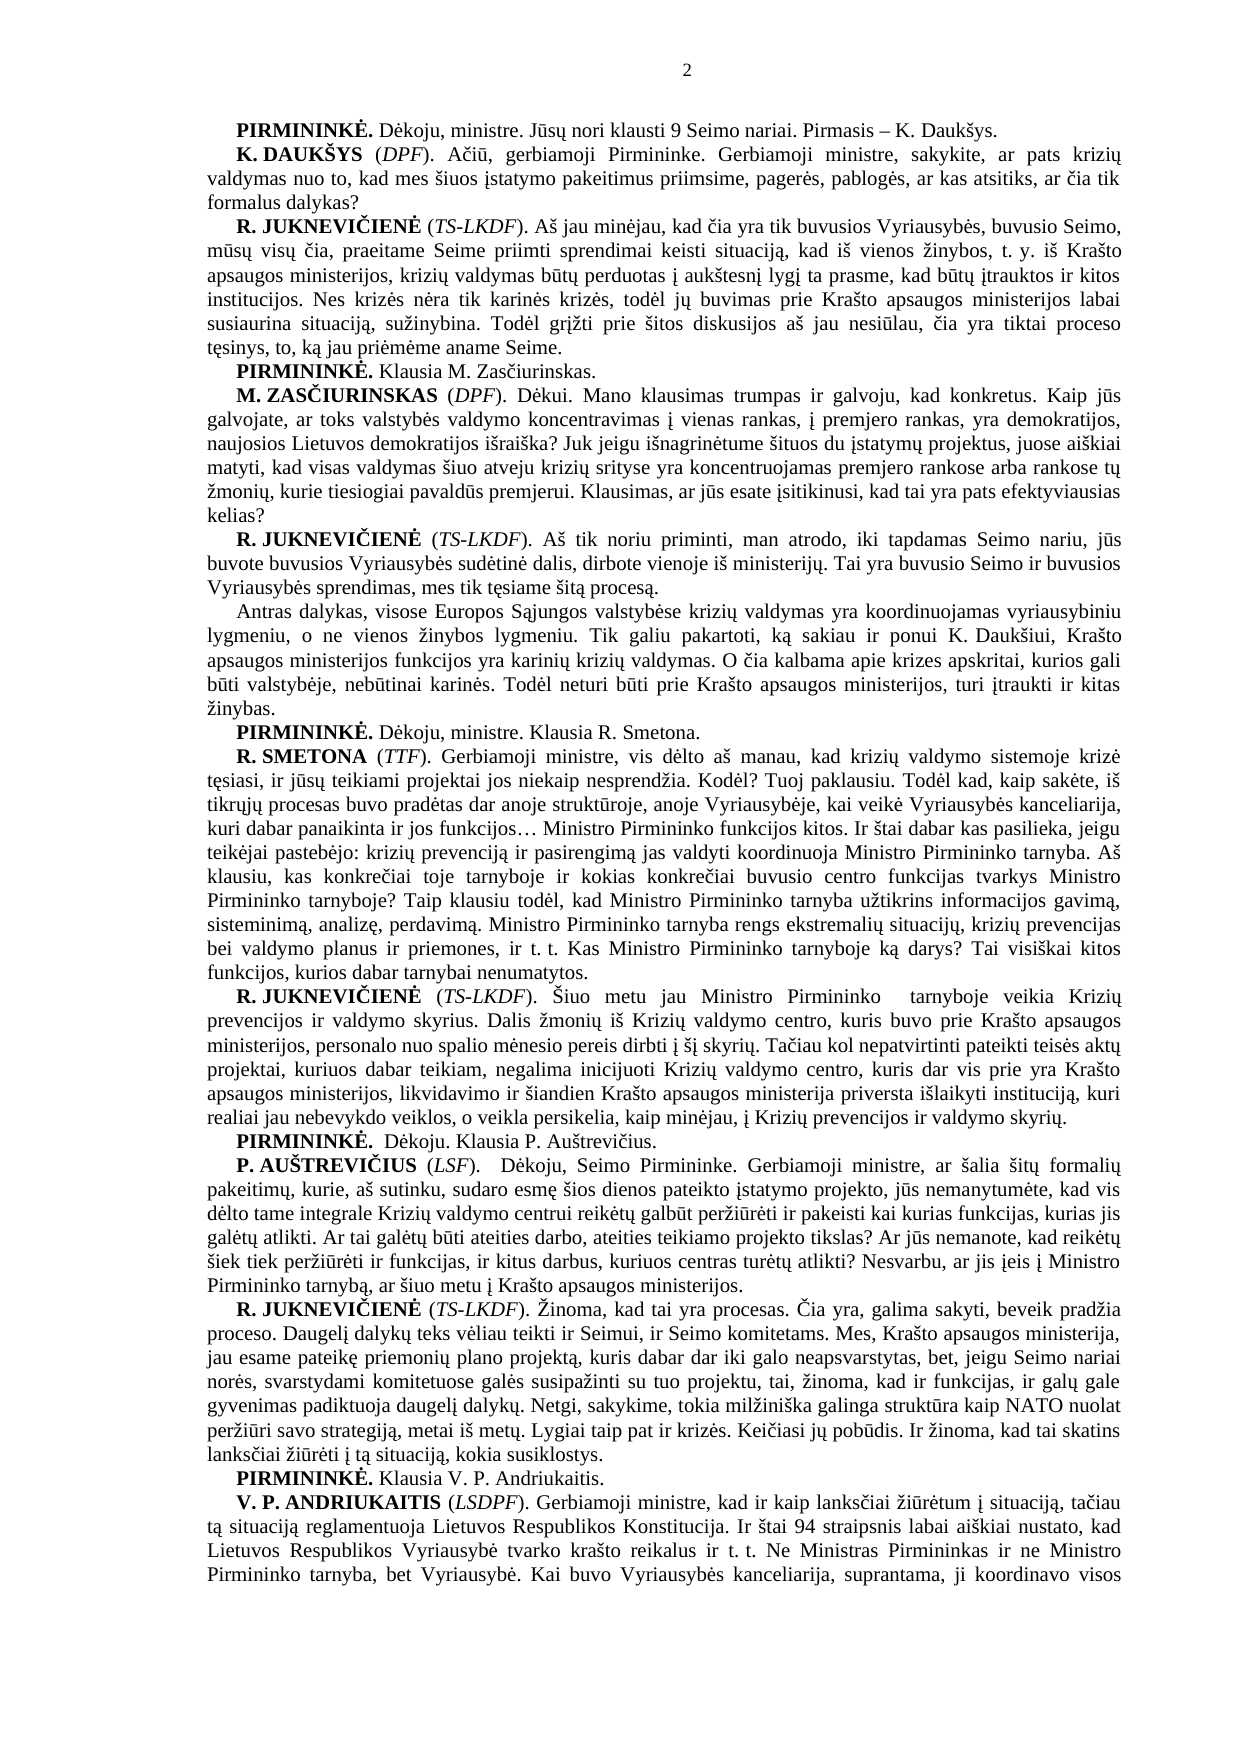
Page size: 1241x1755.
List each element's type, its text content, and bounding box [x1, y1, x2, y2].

text P. AUŠTREVIČIUS (LSF). Dėkoju, Seimo Pirmininke. Gerbiamoji ministre, ar šalia šitų formalių pakeitimų, kurie, aš sutinku, sudaro esmę šios dienos pateikto įstatymo projekto, jūs nemanytumėte, kad vis dėlto tame integrale Krizių valdymo centrui reikėtų galbūt peržiūrėti ir pakeisti kai kurias funkcijas, kurias jis galėtų atlikti. Ar tai galėtų būti ateities darbo, ateities teikiamo projekto tikslas? Ar jūs nemanote, kad reikėtų šiek tiek peržiūrėti ir funkcijas, ir kitus darbus, kuriuos centras turėtų atlikti? Nesvarbu, ar jis įeis į Ministro Pirmininko tarnybą, ar šiuo metu į Krašto apsaugos ministerijos. [207, 1153, 1122, 1297]
text K. DAUKŠYS (DPF). Ačiū, gerbiamoji Pirmininke. Gerbiamoji ministre, sakykite, ar pats krizių valdymas nuo to, kad mes šiuos įstatymo pakeitimus priimsime, pagerės, pablogės, ar kas atsitiks, ar čia tik formalus dalykas? [207, 142, 1122, 214]
text M. ZASČIURINSKAS (DPF). Dėkui. Mano klausimas trumpas ir galvoju, kad konkretus. Kaip jūs galvojate, ar toks valstybės valdymo koncentravimas į vienas rankas, į premjero rankas, yra demokratijos, naujosios Lietuvos demokratijos išraiška? Juk jeigu išnagrinėtume šituos du įstatymų projektus, juose aiškiai matyti, kad visas valdymas šiuo atveju krizių srityse yra koncentruojamas premjero rankose arba rankose tų žmonių, kurie tiesiogiai pavaldūs premjerui. Klausimas, ar jūs esate įsitikinusi, kad tai yra pats efektyviausias kelias? [207, 383, 1122, 527]
text PIRMININKĖ. Dėkoju, ministre. Jūsų nori klausti 9 Seimo nariai. Pirmasis – K. Daukšys. [207, 118, 1122, 142]
text R. SMETONA (TTF). Gerbiamoji ministre, vis dėlto aš manau, kad krizių valdymo sistemoje krizė tęsiasi, ir jūsų teikiami projektai jos niekaip nesprendžia. Kodėl? Tuoj paklausiu. Todėl kad, kaip sakėte, iš tikrųjų procesas buvo pradėtas dar anoje struktūroje, anoje Vyriausybėje, kai veikė Vyriausybės kanceliarija, kuri dabar panaikinta ir jos funkcijos… Ministro Pirmininko funkcijos kitos. Ir štai dabar kas pasilieka, jeigu teikėjai pastebėjo: krizių prevenciją ir pasirengimą jas valdyti koordinuoja Ministro Pirmininko tarnyba. Aš klausiu, kas konkrečiai toje tarnyboje ir kokias konkrečiai buvusio centro funkcijas tvarkys Ministro Pirmininko tarnyboje? Taip klausiu todėl, kad Ministro Pirmininko tarnyba užtikrins informacijos gavimą, sisteminimą, analizę, perdavimą. Ministro Pirmininko tarnyba rengs ekstremalių situacijų, krizių prevencijas bei valdymo planus ir priemones, ir t. t. Kas Ministro Pirmininko tarnyboje ką darys? Tai visiškai kitos funkcijos, kurios dabar tarnybai nenumatytos. [207, 744, 1122, 984]
text R. JUKNEVIČIENĖ (TS-LKDF). Žinoma, kad tai yra procesas. Čia yra, galima sakyti, beveik pradžia proceso. Daugelį dalykų teks vėliau teikti ir Seimui, ir Seimo komitetams. Mes, Krašto apsaugos ministerija, jau esame pateikę priemonių plano projektą, kuris dabar dar iki galo neapsvarstytas, bet, jeigu Seimo nariai norės, svarstydami komitetuose galės susipažinti su tuo projektu, tai, žinoma, kad ir funkcijas, ir galų gale gyvenimas padiktuoja daugelį dalykų. Netgi, sakykime, tokia milžiniška galinga struktūra kaip NATO nuolat peržiūri savo strategiją, metai iš metų. Lygiai taip pat ir krizės. Keičiasi jų pobūdis. Ir žinoma, kad tai skatins lanksčiai žiūrėti į tą situaciją, kokia susiklostys. [207, 1297, 1122, 1466]
text R. JUKNEVIČIENĖ (TS-LKDF). Šiuo metu jau Ministro Pirmininko tarnyboje veikia Krizių prevencijos ir valdymo skyrius. Dalis žmonių iš Krizių valdymo centro, kuris buvo prie Krašto apsaugos ministerijos, personalo nuo spalio mėnesio pereis dirbti į šį skyrių. Tačiau kol nepatvirtinti pateikti teisės aktų projektai, kuriuos dabar teikiam, negalima inicijuoti Krizių valdymo centro, kuris dar vis prie yra Krašto apsaugos ministerijos, likvidavimo ir šiandien Krašto apsaugos ministerija priversta išlaikyti instituciją, kuri realiai jau nebevykdo veiklos, o veikla persikelia, kaip minėjau, į Krizių prevencijos ir valdymo skyrių. [207, 984, 1122, 1129]
text R. JUKNEVIČIENĖ (TS-LKDF). Aš tik noriu priminti, man atrodo, iki tapdamas Seimo nariu, jūs buvote buvusios Vyriausybės sudėtinė dalis, dirbote vienoje iš ministerijų. Tai yra buvusio Seimo ir buvusios Vyriausybės sprendimas, mes tik tęsiame šitą procesą. [207, 527, 1122, 599]
text PIRMININKĖ. Dėkoju. Klausia P. Auštrevičius. [207, 1129, 1122, 1153]
text PIRMININKĖ. Klausia V. P. Andriukaitis. [207, 1466, 1122, 1490]
text PIRMININKĖ. Klausia M. Zasčiurinskas. [207, 359, 1122, 383]
text R. JUKNEVIČIENĖ (TS-LKDF). Aš jau minėjau, kad čia yra tik buvusios Vyriausybės, buvusio Seimo, mūsų visų čia, praeitame Seime priimti sprendimai keisti situaciją, kad iš vienos žinybos, t. y. iš Krašto apsaugos ministerijos, krizių valdymas būtų perduotas į aukštesnį lygį ta prasme, kad būtų įtrauktos ir kitos institucijos. Nes krizės nėra tik karinės krizės, todėl jų buvimas prie Krašto apsaugos ministerijos labai susiaurina situaciją, sužinybina. Todėl grįžti prie šitos diskusijos aš jau nesiūlau, čia yra tiktai proceso tęsinys, to, ką jau priėmėme aname Seime. [207, 214, 1122, 359]
text V. P. ANDRIUKAITIS (LSDPF). Gerbiamoji ministre, kad ir kaip lanksčiai žiūrėtum į situaciją, tačiau tą situaciją reglamentuoja Lietuvos Respublikos Konstitucija. Ir štai 94 straipsnis labai aiškiai nustato, kad Lietuvos Respublikos Vyriausybė tvarko krašto reikalus ir t. t. Ne Ministras Pirmininkas ir ne Ministro Pirmininko tarnyba, bet Vyriausybė. Kai buvo Vyriausybės kanceliarija, suprantama, ji koordinavo visos [207, 1490, 1122, 1586]
text PIRMININKĖ. Dėkoju, ministre. Klausia R. Smetona. [207, 720, 1122, 744]
text Antras dalykas, visose Europos Sąjungos valstybėse krizių valdymas yra koordinuojamas vyriausybiniu lygmeniu, o ne vienos žinybos lygmeniu. Tik galiu pakartoti, ką sakiau ir ponui K. Daukšiui, Krašto apsaugos ministerijos funkcijos yra karinių krizių valdymas. O čia kalbama apie krizes apskritai, kurios gali būti valstybėje, nebūtinai karinės. Todėl neturi būti prie Krašto apsaugos ministerijos, turi įtraukti ir kitas žinybas. [207, 599, 1122, 720]
